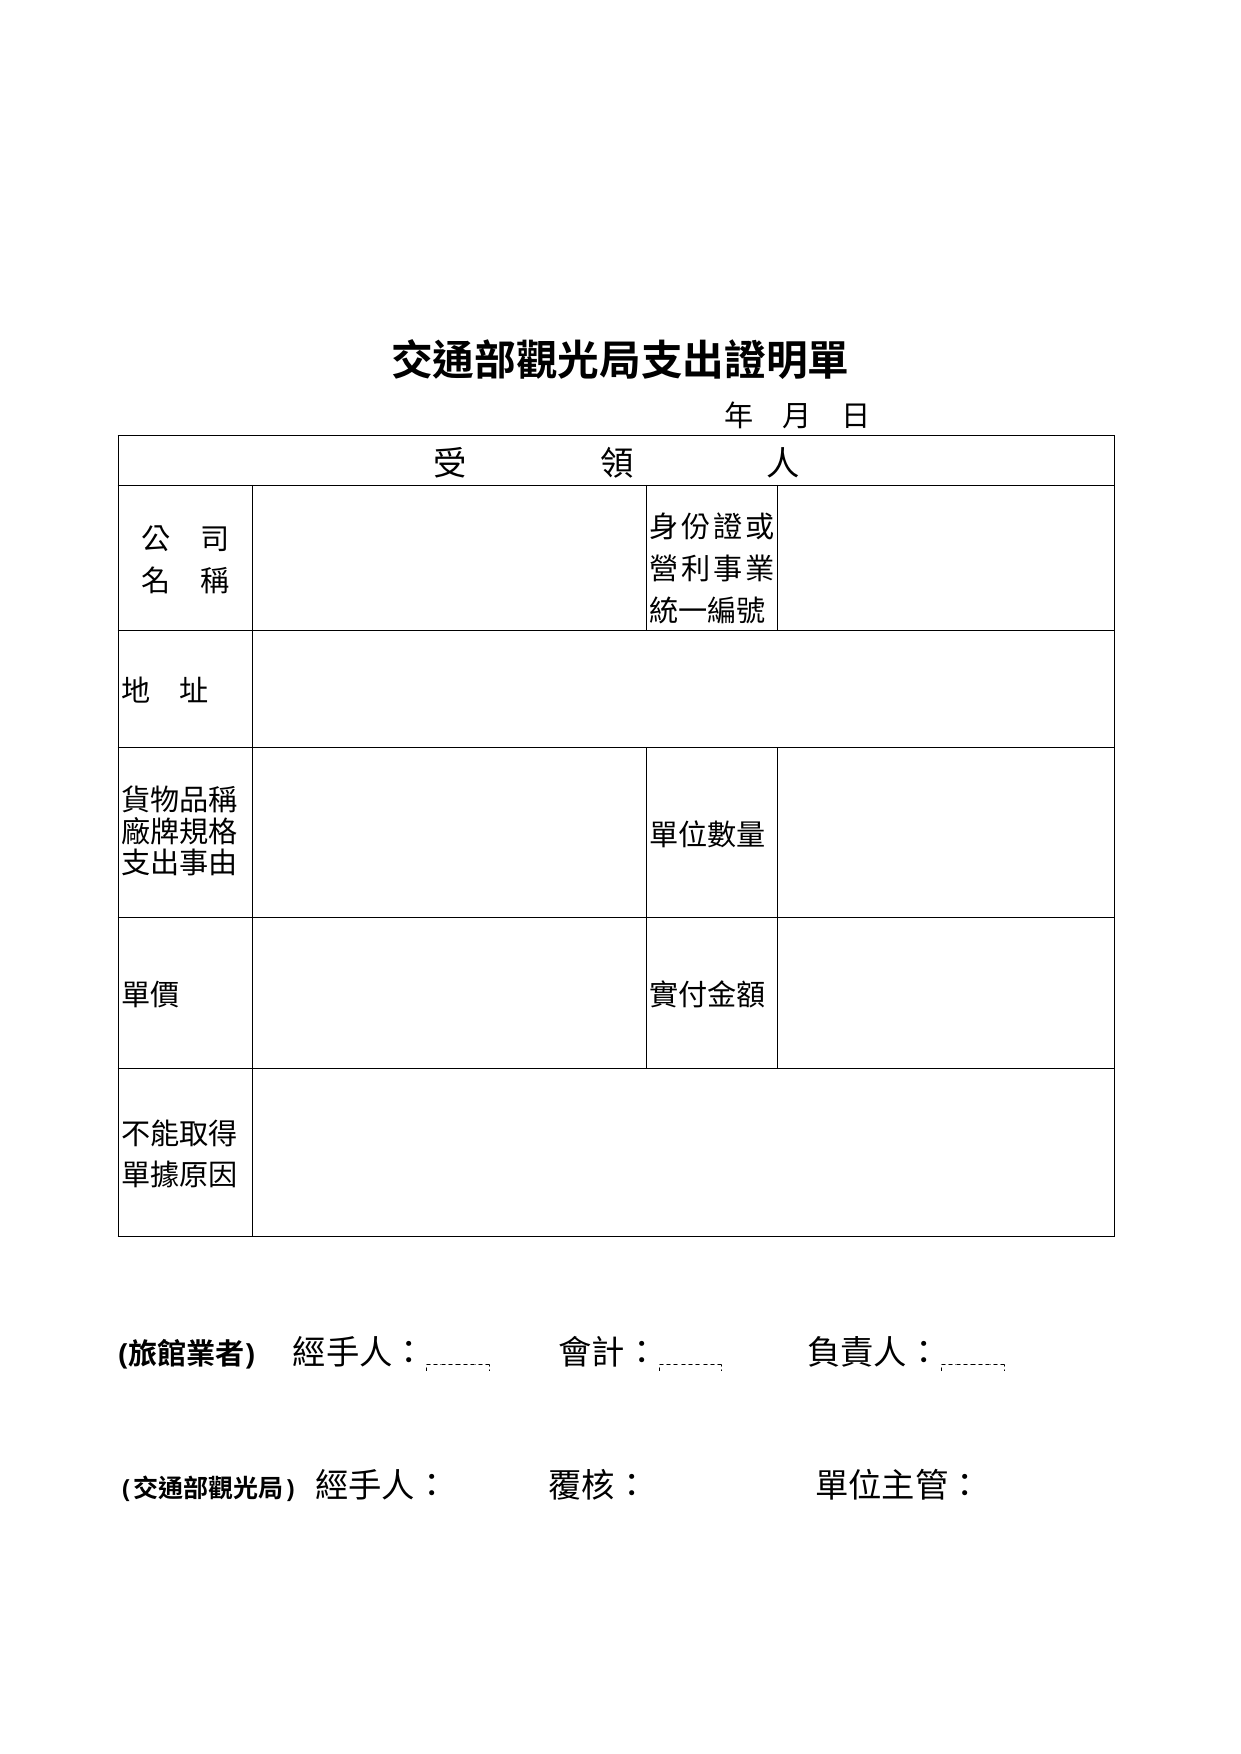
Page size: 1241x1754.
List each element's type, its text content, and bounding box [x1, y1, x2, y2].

text 年 月 日 [118, 387, 1122, 435]
table_cell 單價 [119, 918, 252, 1068]
table_cell [253, 486, 646, 629]
table_cell [253, 1069, 1114, 1236]
table_cell 不能取得 單據原因 [119, 1069, 252, 1236]
table_cell 公 司 名 稱 [119, 486, 252, 629]
table_cell [778, 486, 1114, 629]
table_cell 地 址 [119, 631, 252, 747]
text (旅館業者) 經手人： 會計： 負責人： [118, 1341, 1122, 1370]
text 交通部觀光局支出證明單 [118, 327, 1122, 387]
table_cell 單位數量 [647, 748, 777, 917]
table_cell [778, 748, 1114, 917]
table_cell 身份證或營利事業統一編號 [647, 486, 777, 629]
table_header 受 領 人 [119, 436, 1114, 485]
table_cell [253, 918, 646, 1068]
table_cell 貨物品稱廠牌規格支出事由 [119, 748, 252, 917]
table_cell 實付金額 [647, 918, 777, 1068]
table_cell [253, 631, 1114, 747]
table_cell [253, 748, 646, 917]
table_cell [778, 918, 1114, 1068]
text (交通部觀光局) 經手人： 覆核： 單位主管： [118, 1474, 1122, 1503]
